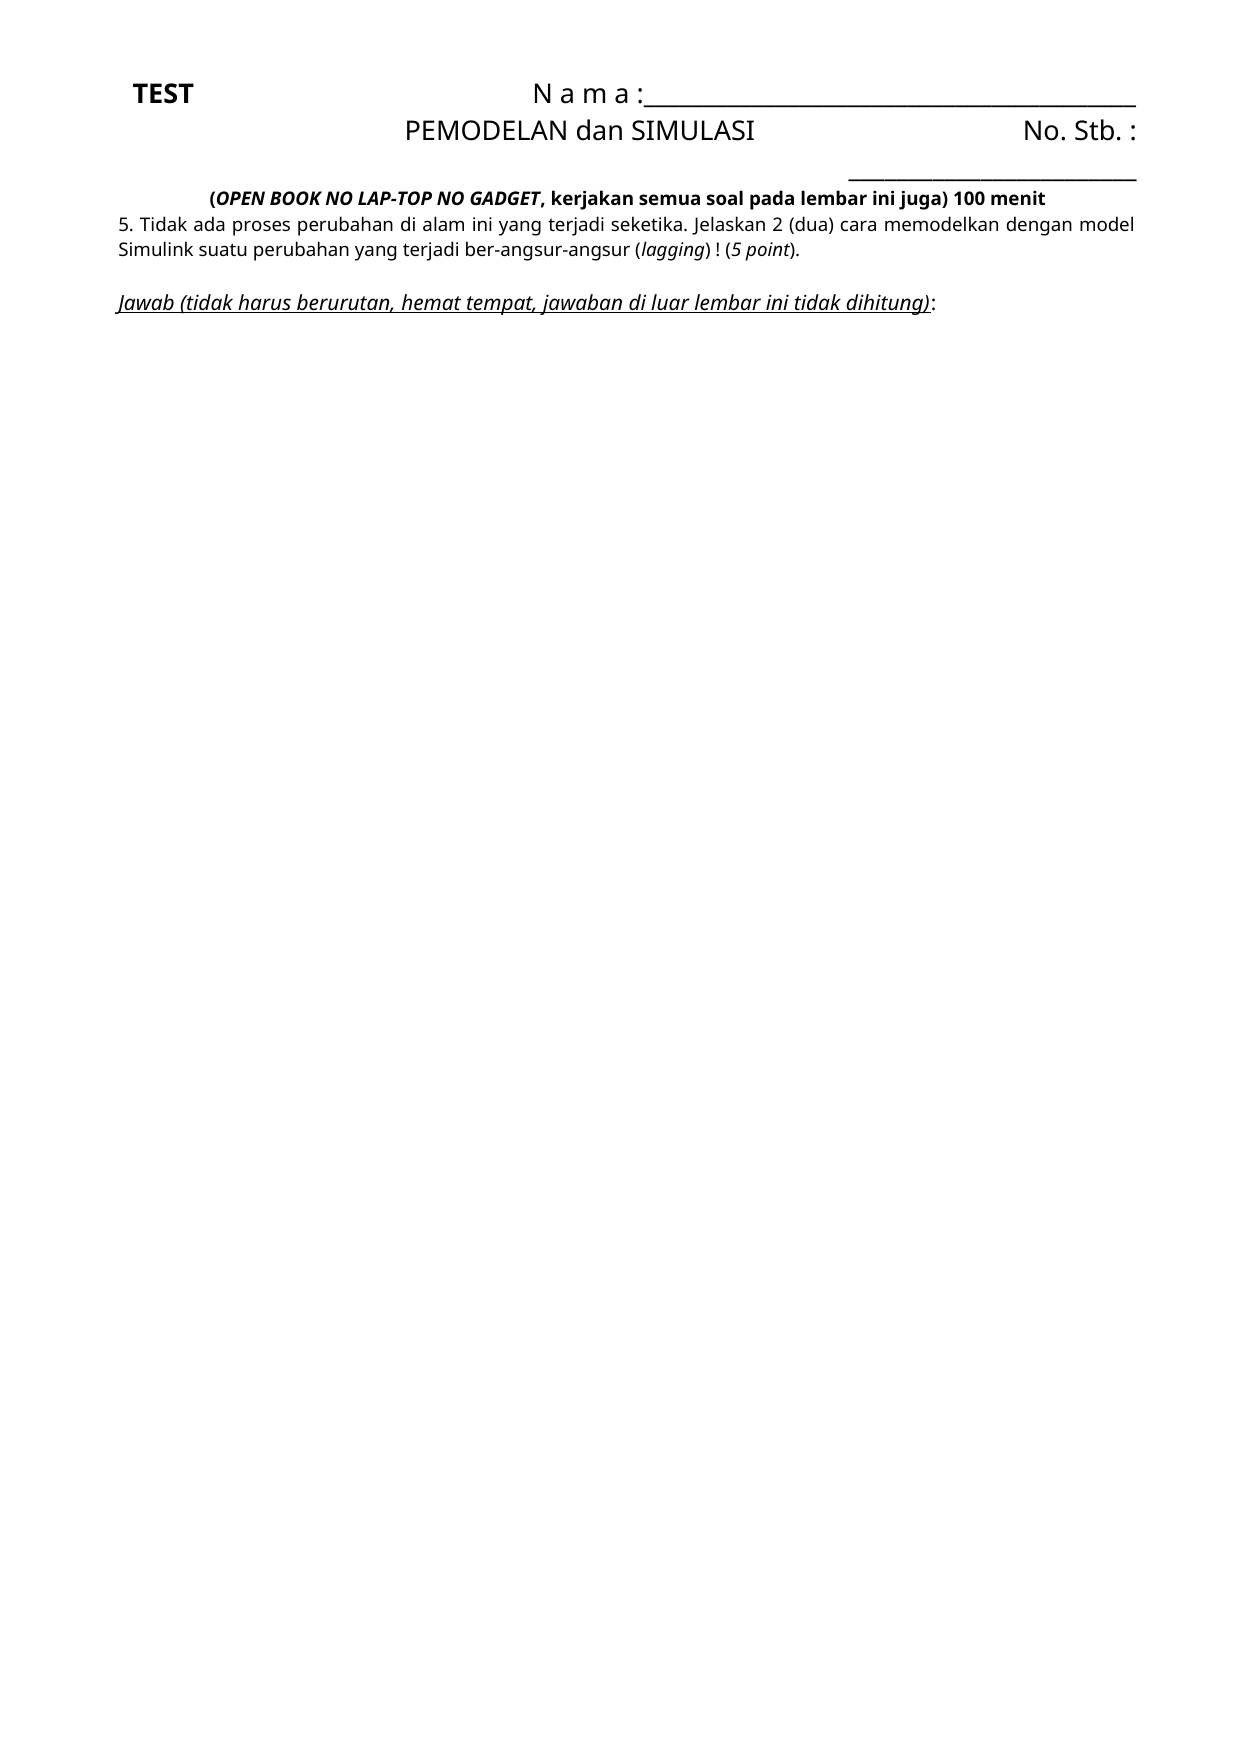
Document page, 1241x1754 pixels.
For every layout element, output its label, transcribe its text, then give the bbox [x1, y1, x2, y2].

text 5. Tidak ada proses perubahan di alam ini yang terjadi seketika. Jelaskan 2 (dua) cara memodelkan dengan model Simulink suatu perubahan yang terjadi ber-angsur-angsur (lagging) ! (5 point). [118, 211, 1137, 262]
text Jawab (tidak harus berurutan, hemat tempat, jawaban di luar lembar ini tidak dihitung): [118, 288, 1137, 316]
